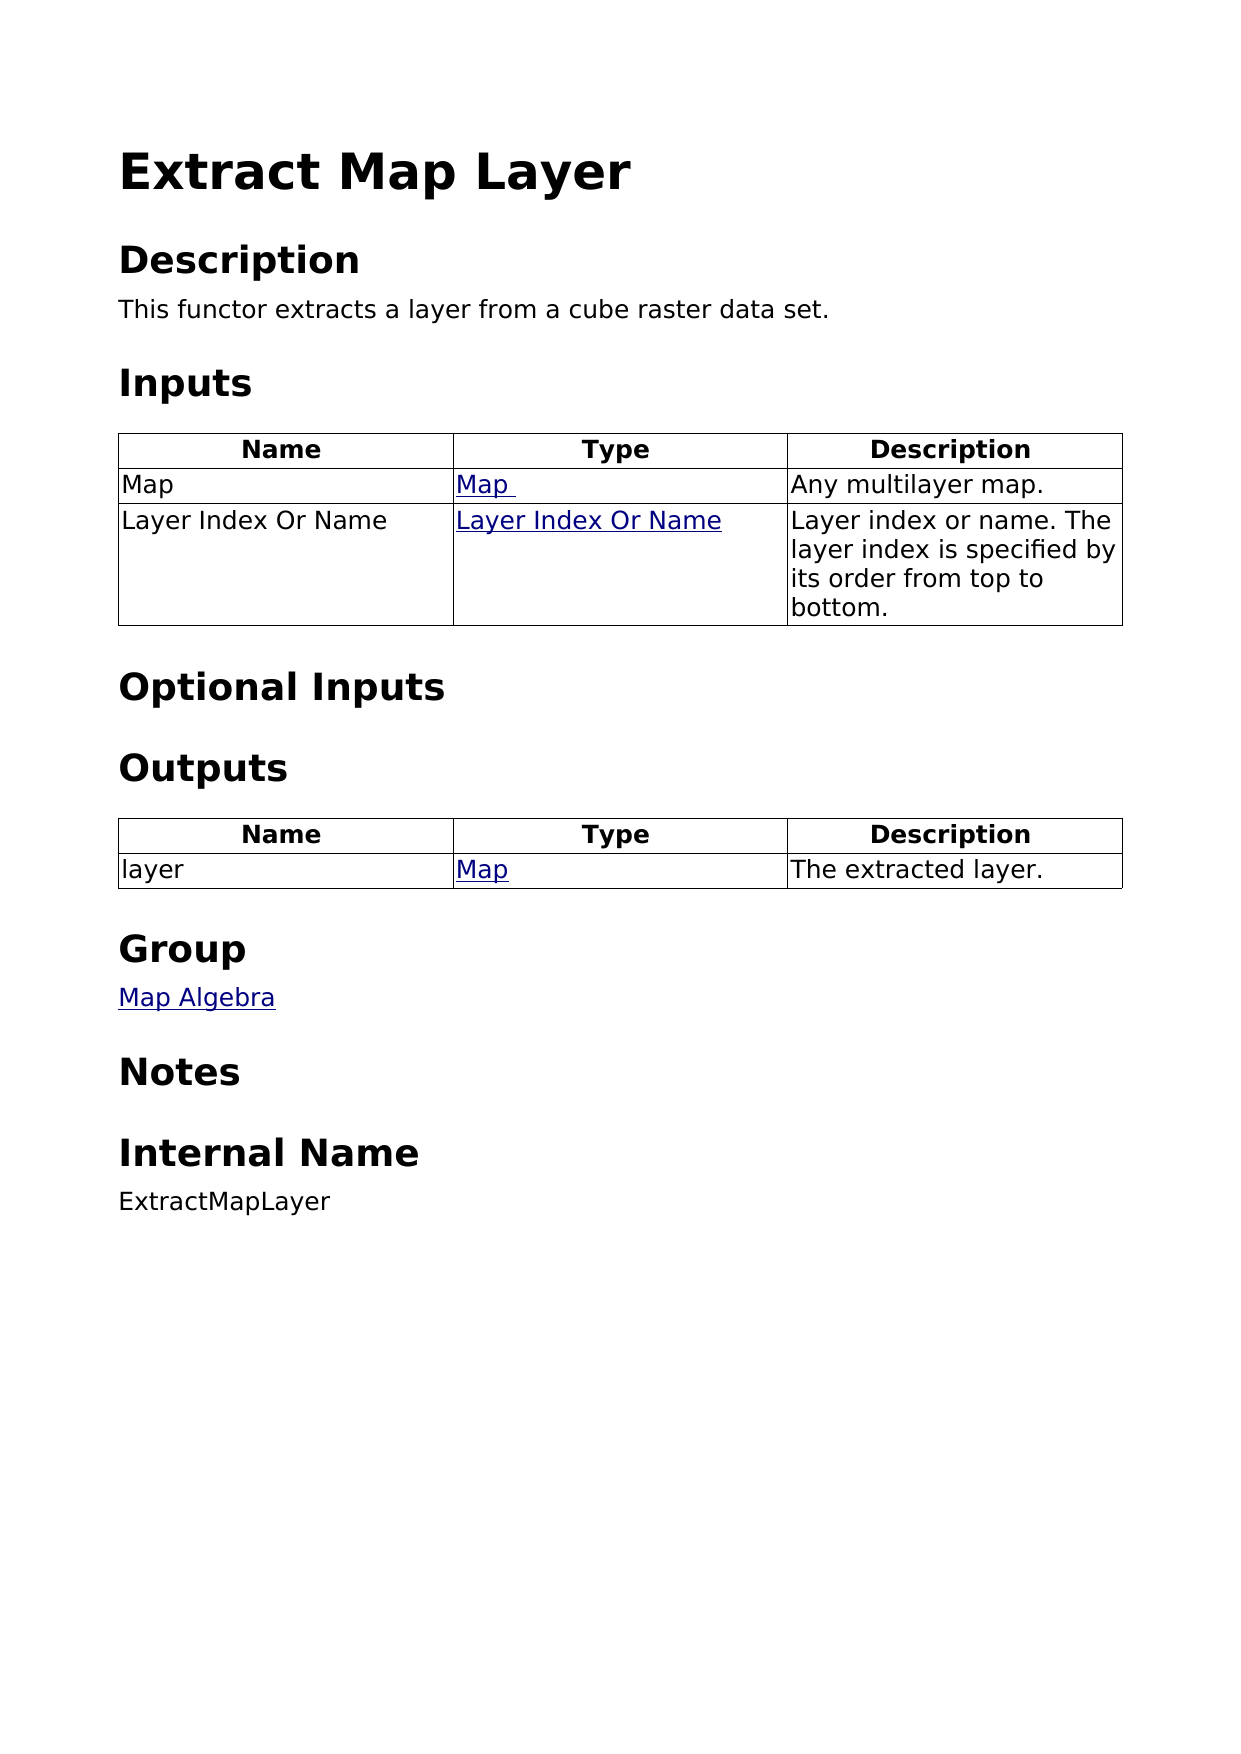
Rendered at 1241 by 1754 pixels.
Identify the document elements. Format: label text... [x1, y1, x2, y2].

table_cell Layer index or name. The layer index is specified by its order from top to bottom. [788, 504, 1122, 625]
table_header Description [788, 819, 1122, 852]
subtitle Inputs [118, 362, 1122, 405]
subtitle Extract Map Layer [118, 143, 1122, 201]
text Map Algebra [118, 984, 1122, 1013]
subtitle Group [118, 927, 1122, 971]
table_cell Layer Index Or Name [119, 504, 453, 625]
subtitle Description [118, 239, 1122, 282]
table_cell Any multilayer map. [788, 469, 1122, 503]
table_header Name [119, 819, 453, 852]
table_cell Map [454, 469, 787, 503]
table_cell Map [454, 854, 787, 888]
table_cell Layer Index Or Name [454, 504, 787, 625]
table_header Type [454, 434, 787, 468]
subtitle Optional Inputs [118, 665, 1122, 709]
text ExtractMapLayer [118, 1188, 1122, 1217]
text This functor extracts a layer from a cube raster data set. [118, 295, 1122, 324]
subtitle Internal Name [118, 1131, 1122, 1175]
table_header Type [454, 819, 787, 852]
table_cell Map [119, 469, 453, 503]
table_cell The extracted layer. [788, 854, 1122, 888]
subtitle Notes [118, 1050, 1122, 1094]
table_header Description [788, 434, 1122, 468]
table_cell layer [119, 854, 453, 888]
table_header Name [119, 434, 453, 468]
subtitle Outputs [118, 746, 1122, 790]
